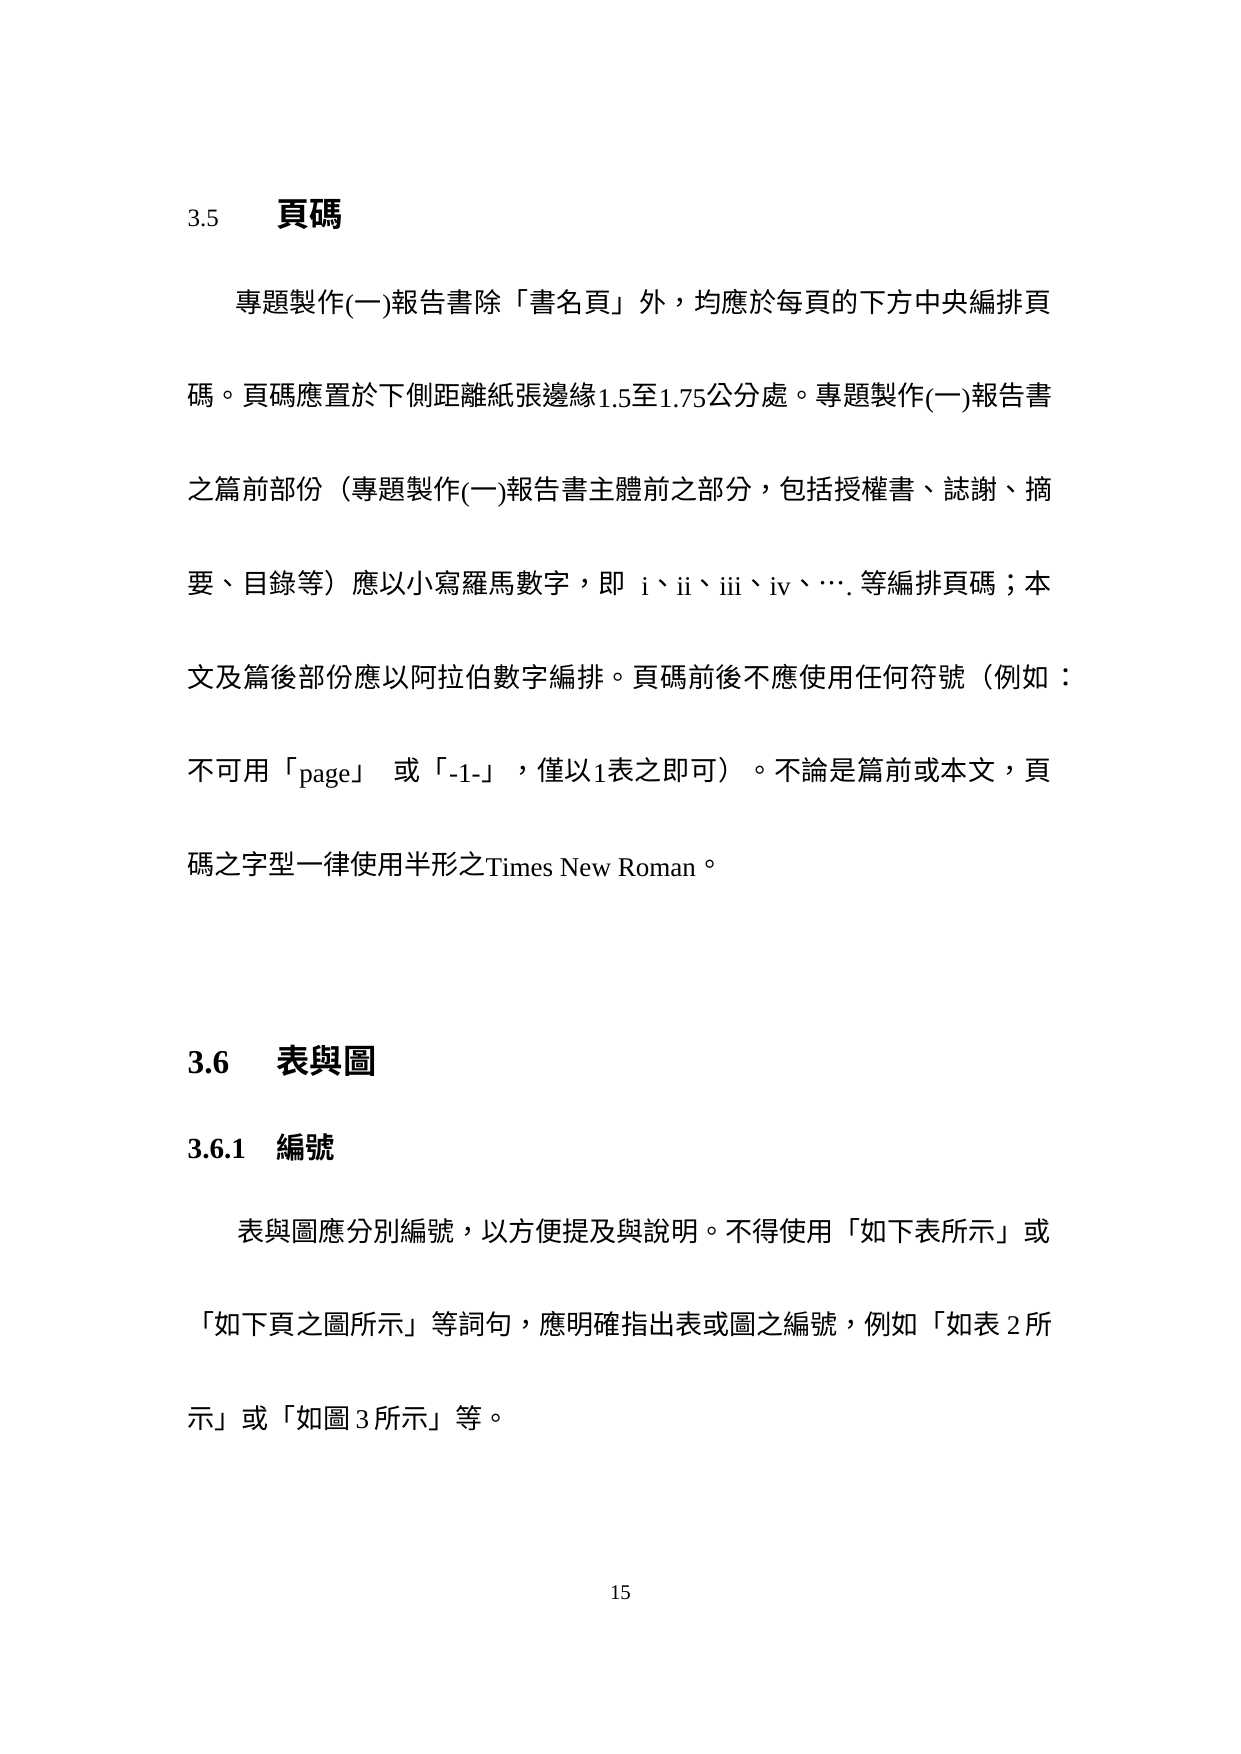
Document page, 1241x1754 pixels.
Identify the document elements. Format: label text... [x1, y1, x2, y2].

list 頁碼 [187, 171, 1053, 233]
list 表與圖 [187, 1017, 1053, 1080]
list 編號 [187, 1104, 1053, 1166]
text 表與圖應分別編號，以方便提及與說明。不得使用「如下表所示」或「如下頁之圖所示」等詞句，應明確指出表或圖之編號，例如「如表2所示」或「如圖3所示」等。 [187, 1188, 1053, 1438]
text 專題製作(一)報告書除「書名頁」外，均應於每頁的下方中央編排頁碼。頁碼應置於下側距離紙張邊緣1.5至1.75公分處。專題製作(一)報告書之篇前部份（專題製作(一)報告書主體前之部分，包括授權書、誌謝、摘要、目錄等）應以小寫羅馬數字，即 i、ii、iii、iv、…. 等編排頁碼；本文及篇後部份應以阿拉伯數字編排。頁碼前後不應使用任何符號（例如：不可用「page」 或「-1-」，僅以1表之即可）。不論是篇前或本文，頁碼之字型一律使用半形之Times New Roman。 [187, 257, 1053, 882]
